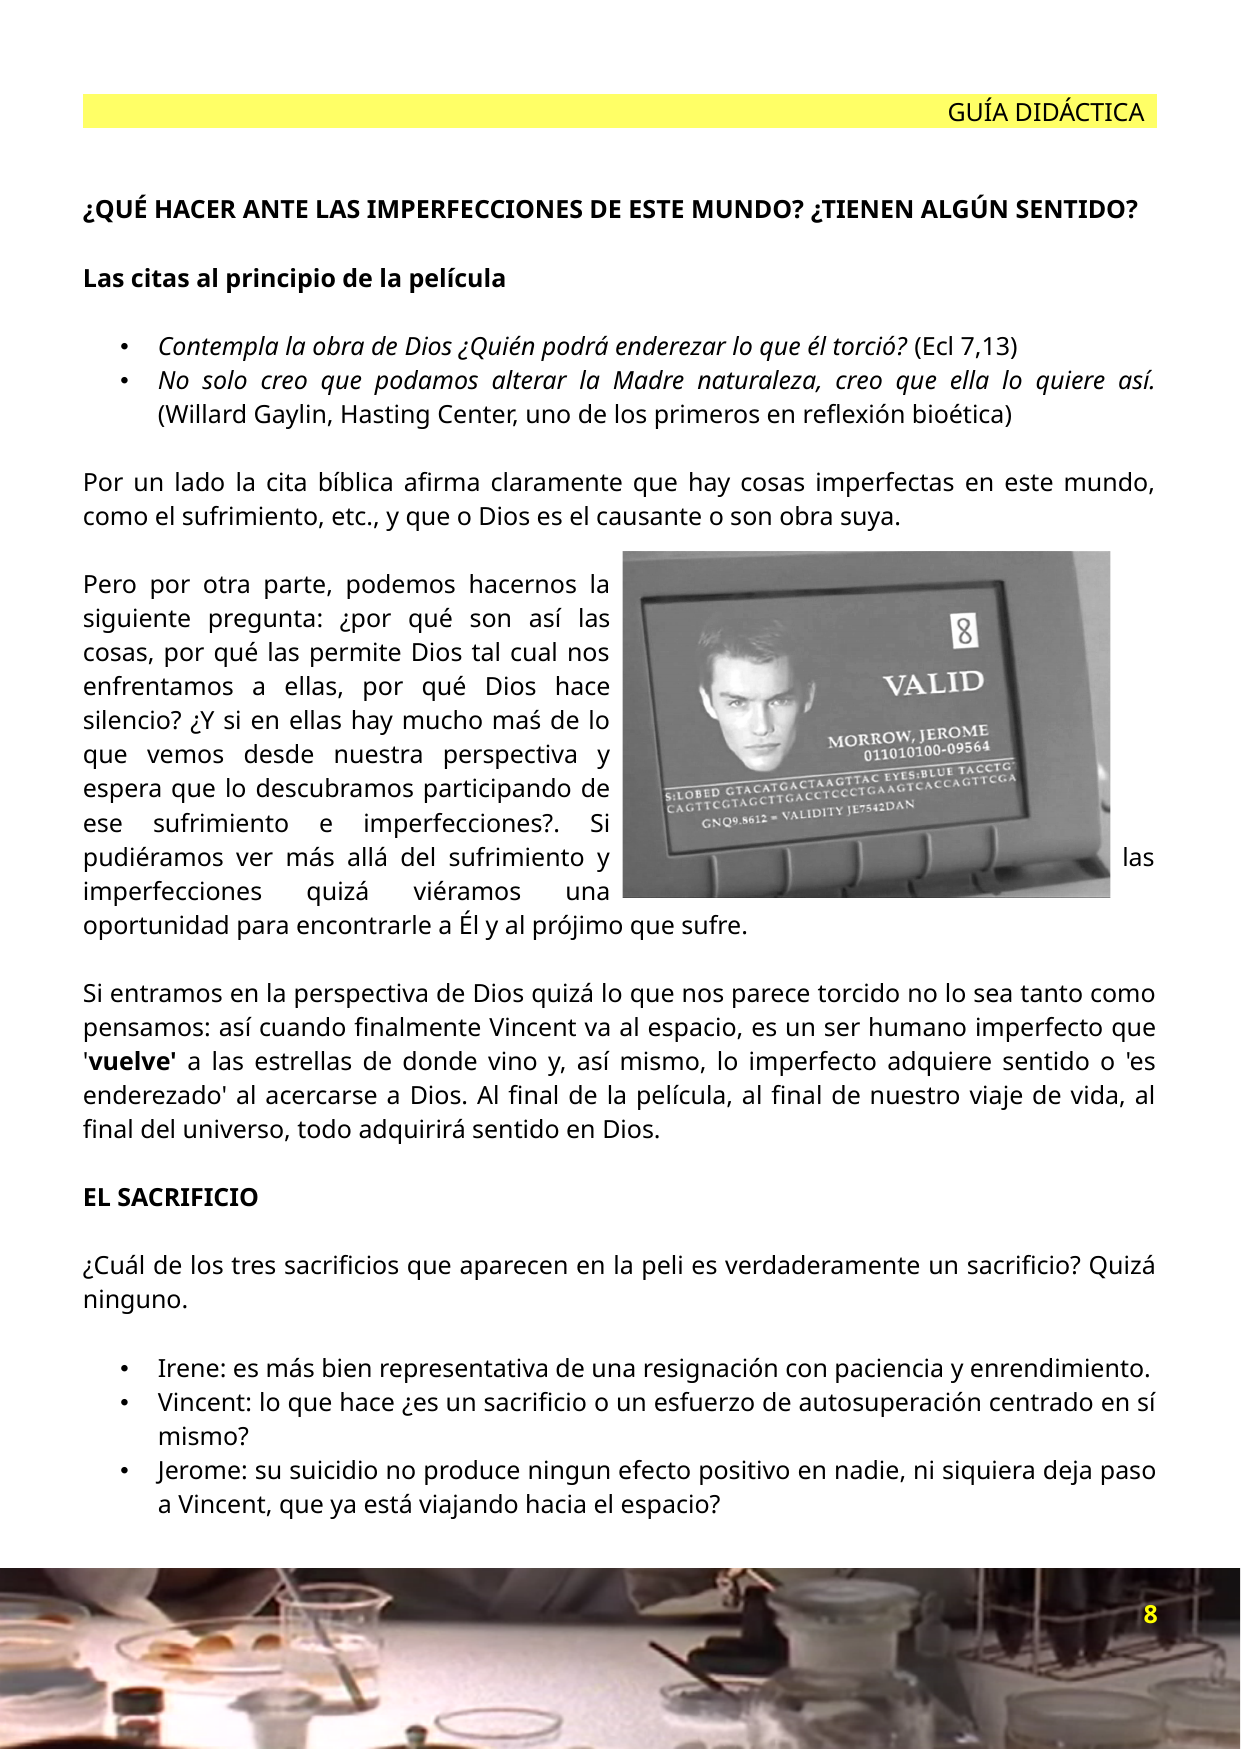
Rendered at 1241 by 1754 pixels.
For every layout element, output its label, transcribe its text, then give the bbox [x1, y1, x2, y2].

list Jerome: su suicidio no produce ningun efecto positivo en nadie, ni siquiera deja paso a Vincent, que ya está viajando hacia el espacio? [120, 1452, 1157, 1521]
list No solo creo que podamos alterar la Madre naturaleza, creo que ella lo quiere así. (Willard Gaylin, Hasting Center, uno de los primeros en reflexión bioética) [120, 362, 1157, 431]
text Por un lado la cita bíblica afirma claramente que hay cosas imperfectas en este mundo, como el sufrimiento, etc., y que o Dios es el causante o son obra suya. [83, 464, 1157, 533]
list Irene: es más bien representativa de una resignación con paciencia y enrendimiento. [120, 1350, 1157, 1384]
picture [0, 1568, 1241, 1749]
text Si entramos en la perspectiva de Dios quizá lo que nos parece torcido no lo sea tanto como pensamos: así cuando finalmente Vincent va al espacio, es un ser humano imperfecto que 'vuelve' a las estrellas de donde vino y, así mismo, lo imperfecto adquiere sentido o 'es enderezado' al acercarse a Dios. Al final de la película, al final de nuestro viaje de vida, al final del universo, todo adquirirá sentido en Dios. [83, 976, 1157, 1146]
picture [622, 551, 1111, 898]
text ¿Cuál de los tres sacrificios que aparecen en la peli es verdaderamente un sacrificio? Quizá ninguno. [83, 1248, 1157, 1316]
text Las citas al principio de la película [83, 260, 1157, 294]
list Contempla la obra de Dios ¿Quién podrá enderezar lo que él torció? (Ecl 7,13) [120, 328, 1157, 362]
text EL SACRIFICIO [83, 1180, 1157, 1214]
text Pero por otra parte, podemos hacernos la siguiente pregunta: ¿por qué son así las cosas, por qué las permite Dios tal cual nos enfrentamos a ellas, por qué Dios hace silencio? ¿Y si en ellas hay mucho maś de lo que vemos desde nuestra perspectiva y espera que lo descubramos participando de ese sufrimiento e imperfecciones?. Si pudiéramos ver más allá del sufrimiento y las imperfecciones quizá viéramos una oportunidad para encontrarle a Él y al prójimo que sufre. [83, 567, 1157, 941]
list Vincent: lo que hace ¿es un sacrificio o un esfuerzo de autosuperación centrado en sí mismo? [120, 1384, 1157, 1452]
text ¿QUÉ HACER ANTE LAS IMPERFECCIONES DE ESTE MUNDO? ¿TIENEN ALGÚN SENTIDO? [83, 192, 1157, 226]
